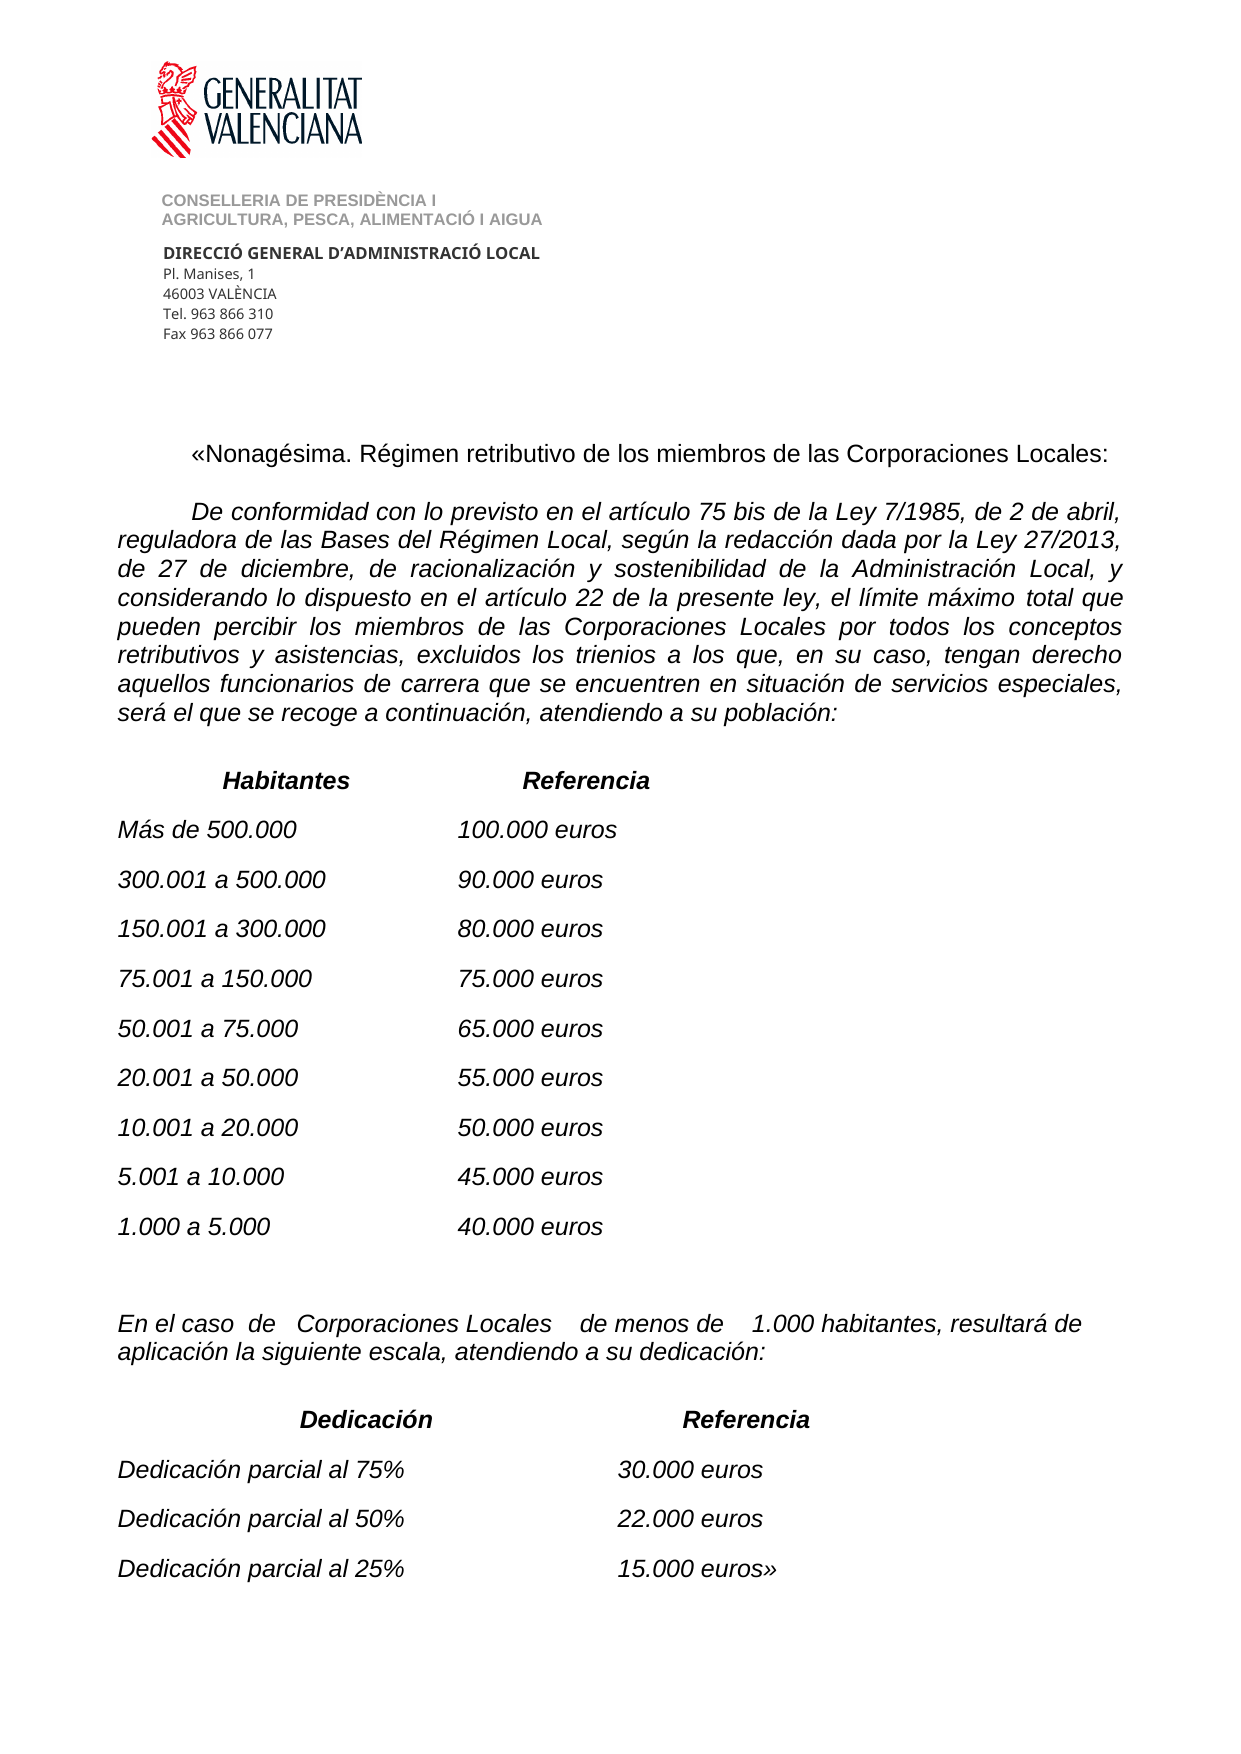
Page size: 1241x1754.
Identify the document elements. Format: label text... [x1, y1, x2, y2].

text En el caso de Corporaciones Locales de menos de 1.000 habitantes, resultará de aplicación la siguiente escala, atendiendo a su dedicación: [117, 1309, 1126, 1366]
table_cell 20.001 a 50.000 [118, 1053, 457, 1102]
table_cell Dedicación parcial al 50% [118, 1494, 617, 1544]
table_cell 80.000 euros [458, 904, 717, 954]
table_cell 65.000 euros [458, 1003, 717, 1053]
table_cell 150.001 a 300.000 [118, 904, 457, 954]
table_cell 1.000 a 5.000 [118, 1202, 457, 1251]
table_cell 40.000 euros [458, 1202, 717, 1251]
table_cell 75.000 euros [458, 954, 717, 1003]
table_cell Más de 500.000 [118, 805, 457, 854]
table_cell 75.001 a 150.000 [118, 954, 457, 1003]
table_cell 100.000 euros [458, 805, 717, 854]
table_cell 50.000 euros [458, 1103, 717, 1152]
text De conformidad con lo previsto en el artículo 75 bis de la Ley 7/1985, de 2 de abril, reguladora de las Bases del Régimen Local, según la redacción dada por la Ley 27/2013, de 27 de diciembre, de racionalización y sostenibilidad de la Administración Local, y considerando lo dispuesto en el artículo 22 de la presente ley, el límite máximo total que pueden percibir los miembros de las Corporaciones Locales por todos los conceptos retributivos y asistencias, excluidos los trienios a los que, en su caso, tengan derecho aquellos funcionarios de carrera que se encuentren en situación de servicios especiales, será el que se recoge a continuación, atendiendo a su población: [117, 497, 1126, 727]
table_cell Dedicación parcial al 25% [118, 1544, 617, 1593]
table_cell 55.000 euros [458, 1053, 717, 1102]
table_header Dedicación [118, 1395, 617, 1444]
table_cell 5.001 a 10.000 [118, 1152, 457, 1202]
table_cell 22.000 euros [618, 1494, 877, 1544]
table_cell 300.001 a 500.000 [118, 855, 457, 904]
table_cell 50.001 a 75.000 [118, 1003, 457, 1053]
table_cell 90.000 euros [458, 855, 717, 904]
text «Nonagésima. Régimen retributivo de los miembros de las Corporaciones Locales: [117, 439, 1126, 468]
table_header Referencia [618, 1395, 877, 1444]
table_cell 10.001 a 20.000 [118, 1103, 457, 1152]
table_cell 15.000 euros» [618, 1544, 877, 1593]
table_cell Dedicación parcial al 75% [118, 1445, 617, 1494]
picture [151, 61, 362, 158]
table_cell 45.000 euros [458, 1152, 717, 1202]
table_cell 30.000 euros [618, 1445, 877, 1494]
table_header Referencia [458, 755, 717, 805]
table_header Habitantes [118, 755, 457, 805]
